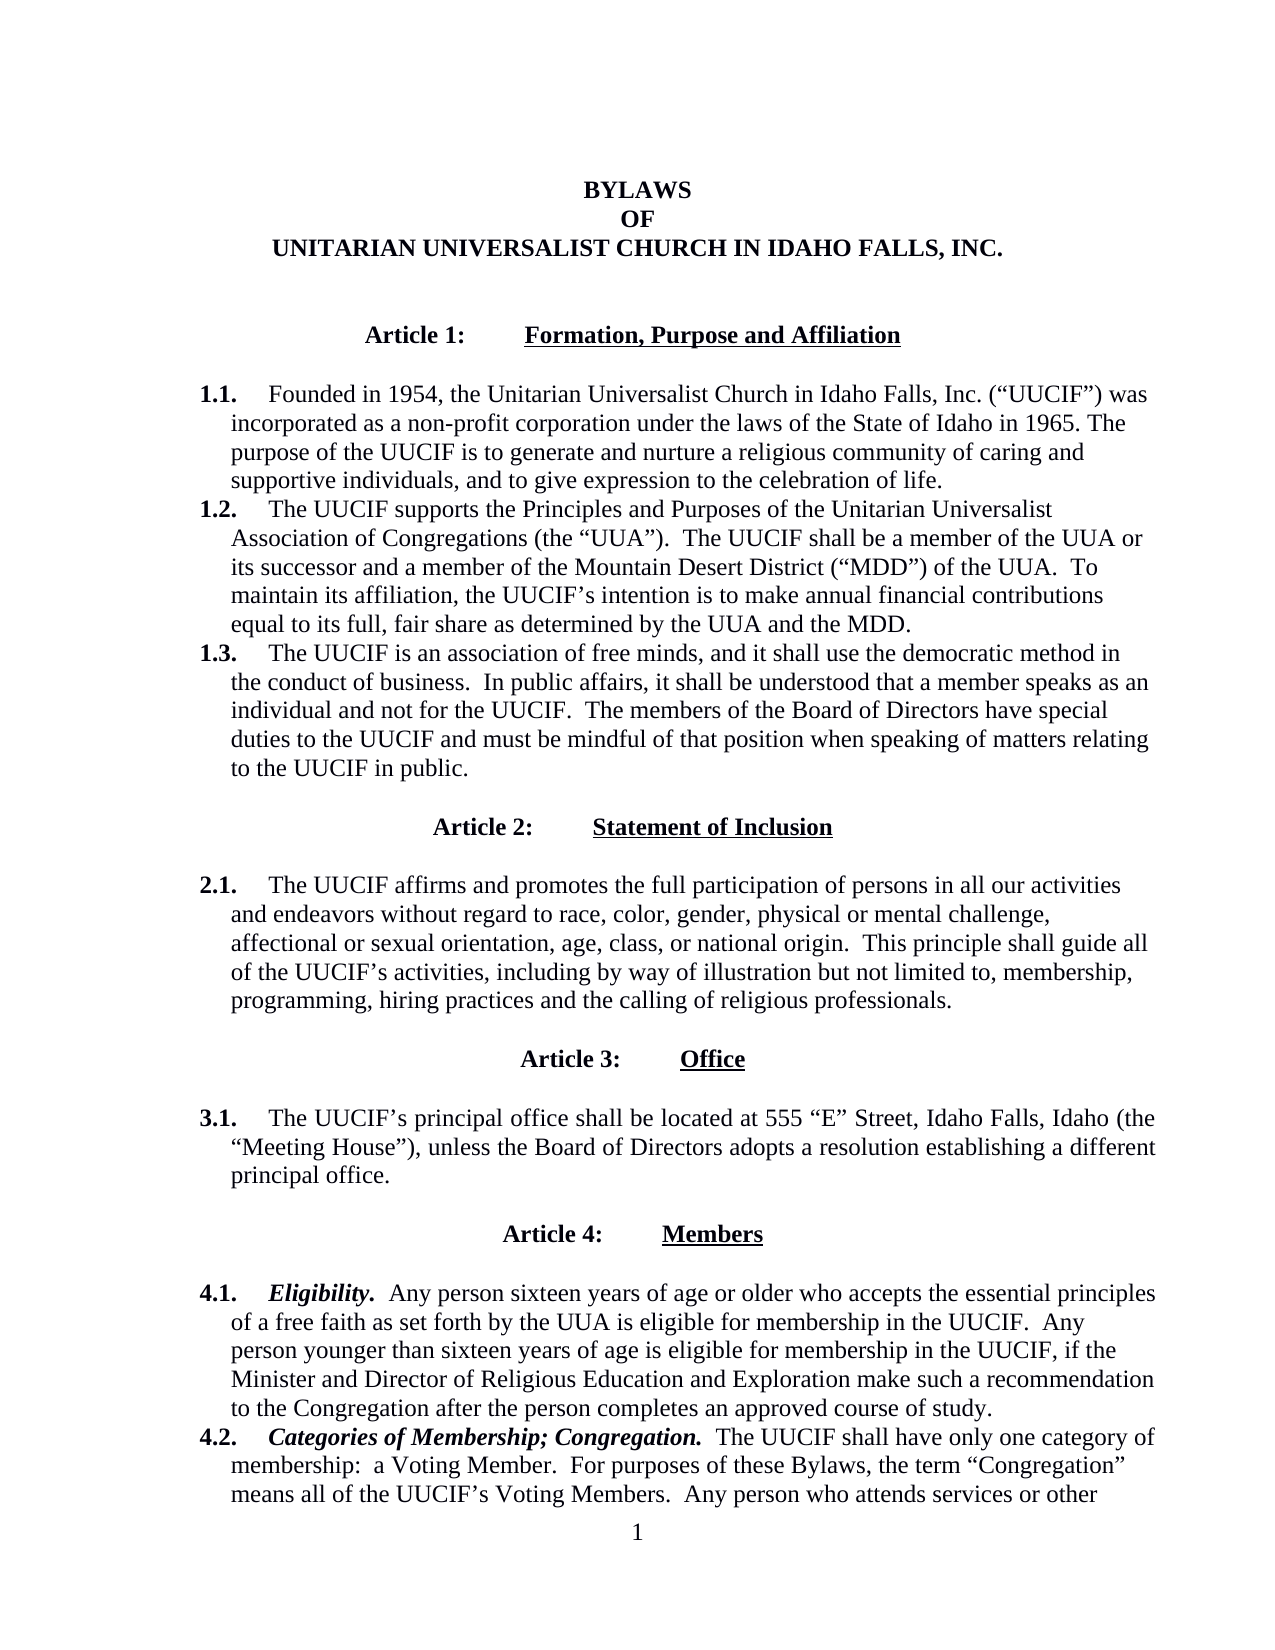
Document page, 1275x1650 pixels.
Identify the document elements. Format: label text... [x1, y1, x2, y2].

subtitle Formation, Purpose and Affiliation [156, 321, 1157, 349]
text BYLAWS [118, 176, 1157, 204]
list Founded in 1954, the Unitarian Universalist Church in Idaho Falls, Inc. (“UUCIF”) was incorporated as a non-profit corporation under the laws of the State of Idaho in 1965. The purpose of the UUCIF is to generate and nurture a religious community of caring and supportive individuals, and to give expression to the celebration of life. [193, 379, 1157, 494]
text UNITARIAN UNIVERSALIST CHURCH IN IDAHO FALLS, INC. [118, 233, 1157, 262]
text OF [118, 204, 1157, 233]
list The UUCIF affirms and promotes the full participation of persons in all our activities and endeavors without regard to race, color, gender, physical or mental challenge, affectional or sexual orientation, age, class, or national origin. This principle shall guide all of the UUCIF’s activities, including by way of illustration but not limited to, membership, programming, hiring practices and the calling of religious professionals. [193, 871, 1157, 1014]
list The UUCIF supports the Principles and Purposes of the Unitarian Universalist Association of Congregations (the “UUA”). The UUCIF shall be a member of the UUA or its successor and a member of the Mountain Desert District (“MDD”) of the UUA. To maintain its affiliation, the UUCIF’s intention is to make annual financial contributions equal to its full, fair share as determined by the UUA and the MDD. [193, 494, 1157, 638]
list Eligibility. Any person sixteen years of age or older who accepts the essential principles of a free faith as set forth by the UUA is eligible for membership in the UUCIF. Any person younger than sixteen years of age is eligible for membership in the UUCIF, if the Minister and Director of Religious Education and Exploration make such a recommendation to the Congregation after the person completes an approved course of study. [193, 1278, 1157, 1422]
list The UUCIF’s principal office shall be located at 555 “E” Street, Idaho Falls, Idaho (the “Meeting House”), unless the Board of Directors adopts a resolution establishing a different principal office. [193, 1103, 1157, 1189]
subtitle Statement of Inclusion [156, 812, 1157, 841]
list Categories of Membership; Congregation. The UUCIF shall have only one category of membership: a Voting Member. For purposes of these Bylaws, the term “Congregation” means all of the UUCIF’s Voting Members. Any person who attends services or other [193, 1422, 1157, 1508]
list The UUCIF is an association of free minds, and it shall use the democratic method in the conduct of business. In public affairs, it shall be understood that a member speaks as an individual and not for the UUCIF. The members of the Board of Directors have special duties to the UUCIF and must be mindful of that position when speaking of matters relating to the UUCIF in public. [193, 638, 1157, 782]
subtitle Office [156, 1044, 1157, 1073]
subtitle Members [156, 1219, 1157, 1248]
